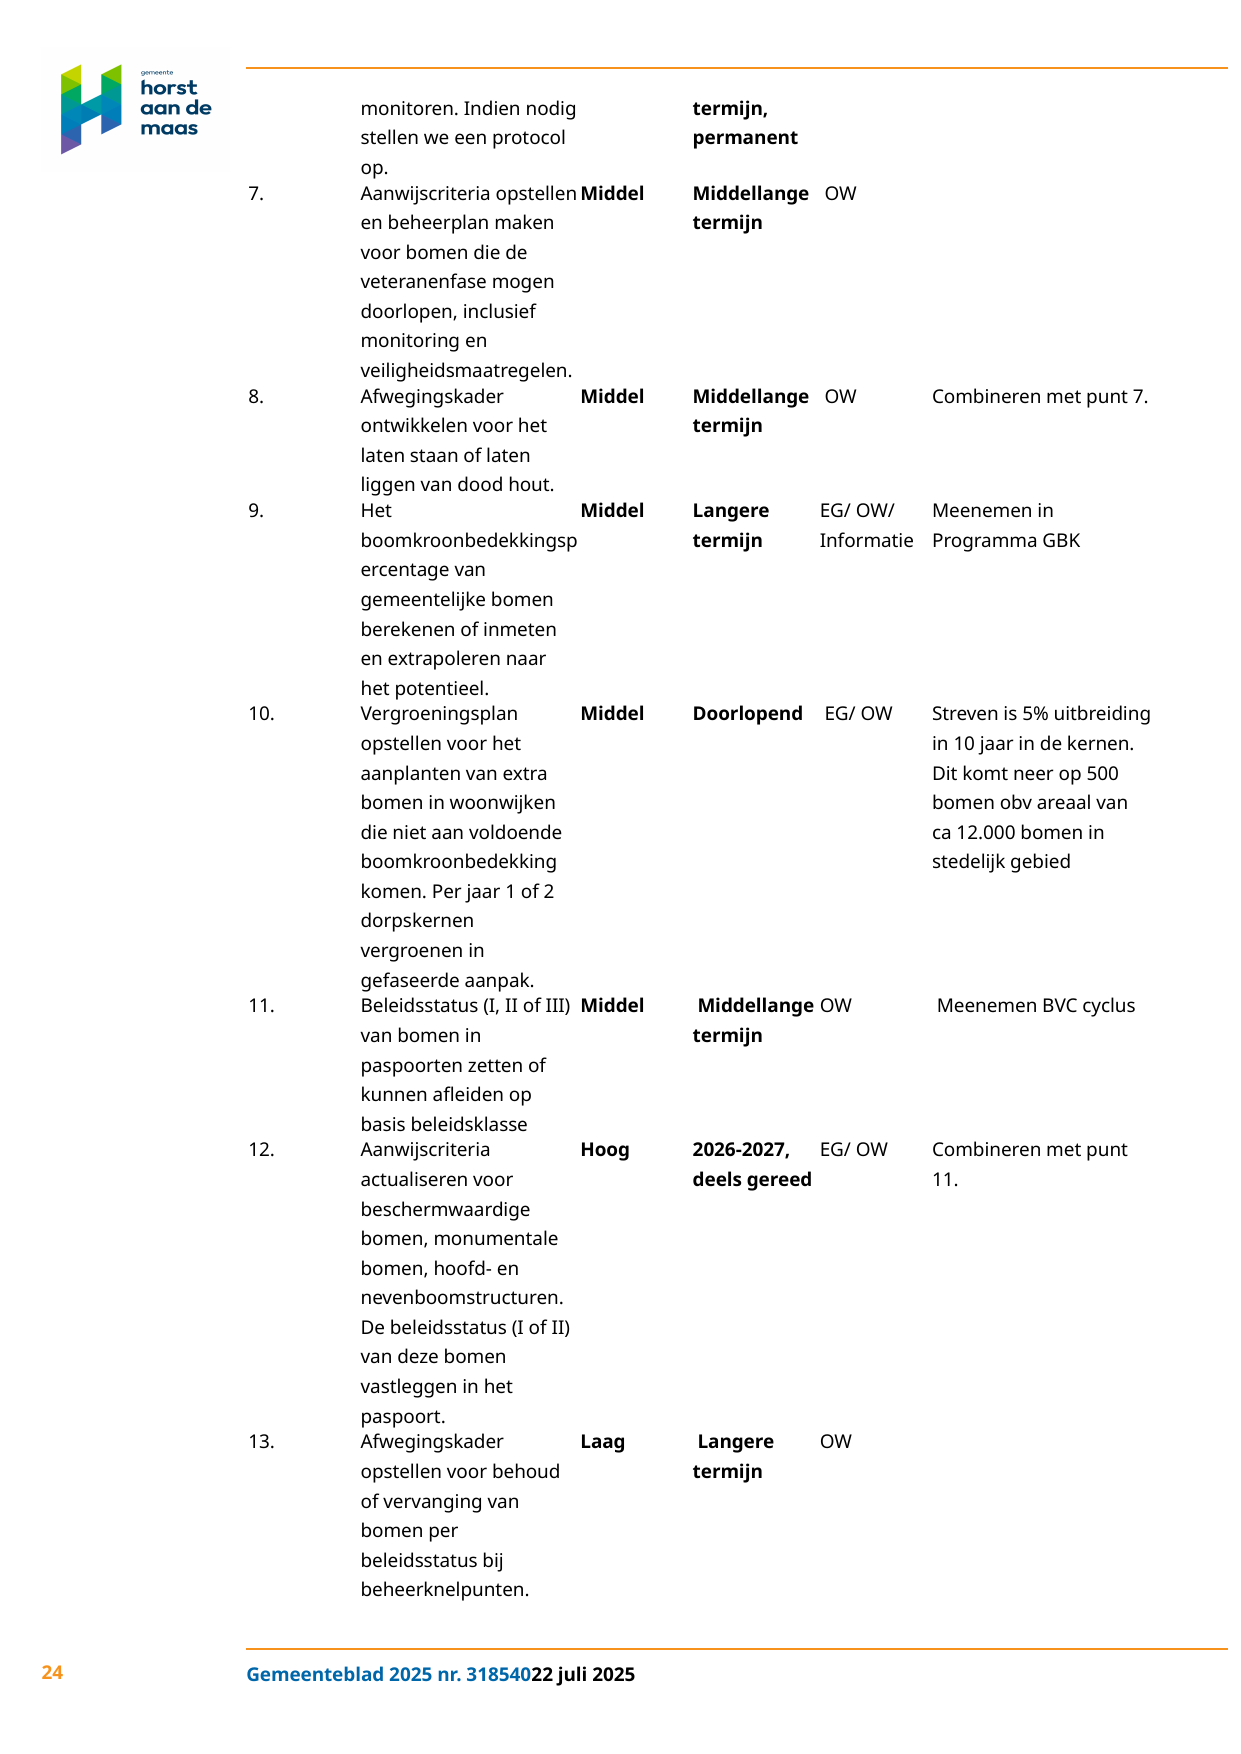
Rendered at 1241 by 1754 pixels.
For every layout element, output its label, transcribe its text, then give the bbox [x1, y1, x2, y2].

table_cell OW [820, 993, 932, 1137]
table_cell [820, 95, 932, 180]
table_cell Middel [580, 498, 692, 701]
table_cell Doorlopend [693, 701, 819, 993]
table_cell 12. [248, 1137, 360, 1429]
table_cell monitoren. Indien nodig stellen we een protocol op. [360, 95, 580, 180]
table_cell EG/ OW [820, 1137, 932, 1429]
table_cell [932, 1429, 1152, 1602]
table_cell 11. [248, 993, 360, 1137]
table_cell Middel [580, 701, 692, 993]
table_cell 8. [248, 383, 360, 497]
table_cell [932, 180, 1152, 383]
table_cell Combineren met punt 7. [932, 383, 1152, 497]
table_cell EG/ OW [820, 701, 932, 993]
table_cell Langere termijn [693, 1429, 819, 1602]
table_cell Streven is 5% uitbreiding in 10 jaar in de kernen. Dit komt neer op 500 bomen obv areaal van ca 12.000 bomen in stedelijk gebied [932, 701, 1152, 993]
table_cell Aanwijscriteria actualiseren voor beschermwaardige bomen, monumentale bomen, hoofd- en nevenboomstructuren. De beleidsstatus (I of II) van deze bomen vastleggen in het paspoort. [360, 1137, 580, 1429]
table_cell OW [820, 1429, 932, 1602]
table_cell Afwegingskader ontwikkelen voor het laten staan of laten liggen van dood hout. [360, 383, 580, 497]
table_cell EG/ OW/ Informatie [820, 498, 932, 701]
table_cell Hoog [580, 1137, 692, 1429]
table_cell [580, 95, 692, 180]
table_cell 13. [248, 1429, 360, 1602]
table_cell Middel [580, 993, 692, 1137]
table_cell Aanwijscriteria opstellen en beheerplan maken voor bomen die de veteranenfase mogen doorlopen, inclusief monitoring en veiligheidsmaatregelen. [360, 180, 580, 383]
table_cell Beleidsstatus (I, II of III) van bomen in paspoorten zetten of kunnen afleiden op basis beleidsklasse [360, 993, 580, 1137]
table_cell Vergroeningsplan opstellen voor het aanplanten van extra bomen in woonwijken die niet aan voldoende boomkroonbedekking komen. Per jaar 1 of 2 dorpskernen vergroenen in gefaseerde aanpak. [360, 701, 580, 993]
table_cell Het boomkroonbedekkingspercentage van gemeentelijke bomen berekenen of inmeten en extrapoleren naar het potentieel. [360, 498, 580, 701]
table_cell [932, 95, 1152, 180]
table_cell Laag [580, 1429, 692, 1602]
table_cell Middellange termijn [693, 180, 819, 383]
table_cell OW [820, 383, 932, 497]
table_cell Middel [580, 180, 692, 383]
table_cell Langere termijn [693, 498, 819, 701]
table_cell Meenemen in Programma GBK [932, 498, 1152, 701]
table_cell OW [820, 180, 932, 383]
table_cell 10. [248, 701, 360, 993]
table_cell 2026-2027, deels gereed [693, 1137, 819, 1429]
picture [41, 47, 231, 172]
table_cell Middel [580, 383, 692, 497]
table_cell termijn, permanent [693, 95, 819, 180]
table_cell Afwegingskader opstellen voor behoud of vervanging van bomen per beleidsstatus bij beheerknelpunten. [360, 1429, 580, 1602]
table_cell 7. [248, 180, 360, 383]
table_cell Middellange termijn [693, 383, 819, 497]
table_cell Middellange termijn [693, 993, 819, 1137]
table_cell [248, 95, 360, 180]
table_cell 9. [248, 498, 360, 701]
table_cell Meenemen BVC cyclus [932, 993, 1152, 1137]
table_cell Combineren met punt 11. [932, 1137, 1152, 1429]
